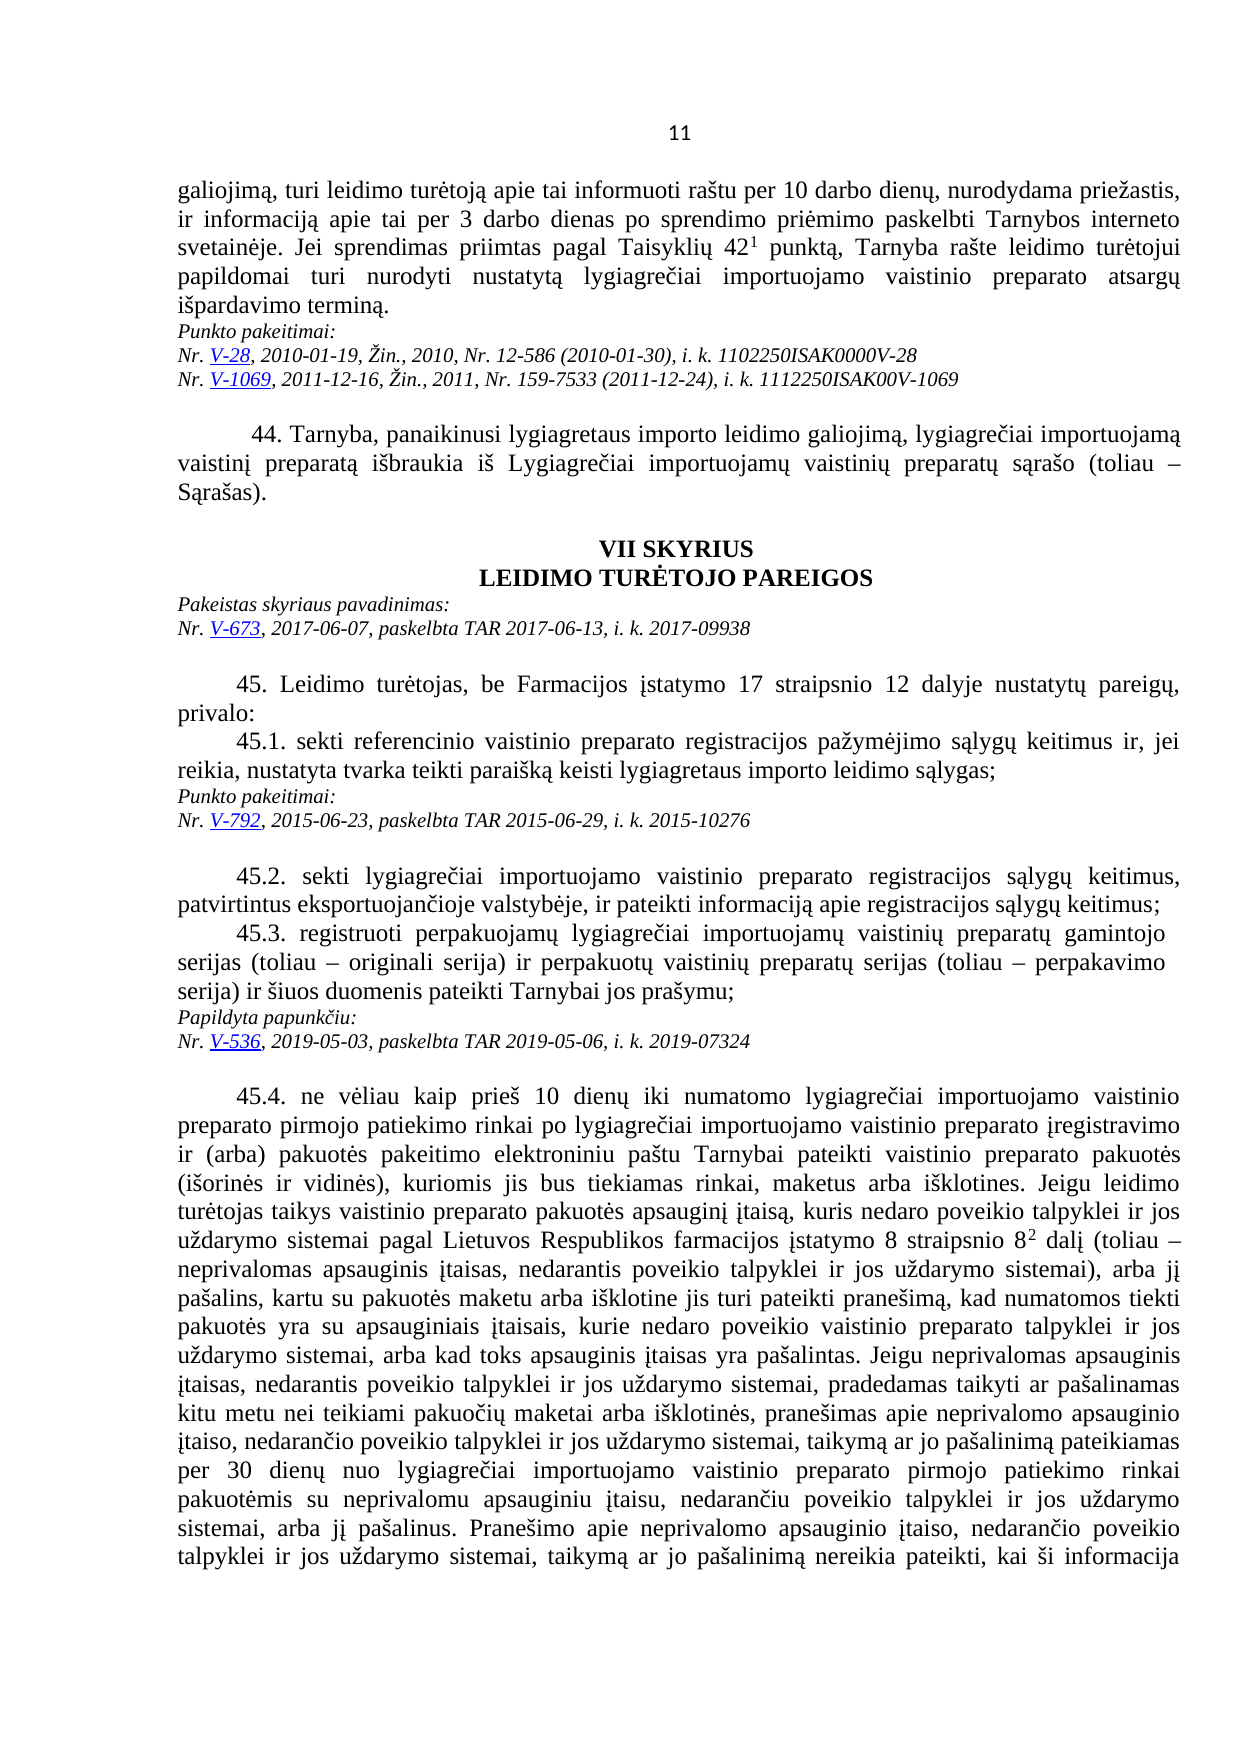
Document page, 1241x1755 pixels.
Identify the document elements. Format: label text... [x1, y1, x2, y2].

text VII SKYRIUS LEIDIMO TURĖTOJO PAREIGOS [177, 534, 1181, 592]
text Nr. V-792, 2015-06-23, paskelbta TAR 2015-06-29, i. k. 2015-10276 [177, 808, 1181, 832]
text 45.2. sekti lygiagrečiai importuojamo vaistinio preparato registracijos sąlygų keitimus, patvirtintus eksportuojančioje valstybėje, ir pateikti informaciją apie registracijos sąlygų keitimus; [177, 861, 1181, 918]
text Punkto pakeitimai: [177, 319, 1181, 343]
text Nr. V-1069, 2011-12-16, Žin., 2011, Nr. 159-7533 (2011-12-24), i. k. 1112250ISAK00V-1069 [177, 367, 1181, 391]
text Nr. V-673, 2017-06-07, paskelbta TAR 2017-06-13, i. k. 2017-09938 [177, 616, 1181, 640]
text Nr. V-28, 2010-01-19, Žin., 2010, Nr. 12-586 (2010-01-30), i. k. 1102250ISAK0000V-28 [177, 343, 1181, 367]
text galiojimą, turi leidimo turėtoją apie tai informuoti raštu per 10 darbo dienų, nurodydama priežastis, ir informaciją apie tai per 3 darbo dienas po sprendimo priėmimo paskelbti Tarnybos interneto svetainėje. Jei sprendimas priimtas pagal Taisyklių 421 punktą, Tarnyba rašte leidimo turėtojui papildomai turi nurodyti nustatytą lygiagrečiai importuojamo vaistinio preparato atsargų išpardavimo terminą. [177, 175, 1181, 319]
text Nr. V-536, 2019-05-03, paskelbta TAR 2019-05-06, i. k. 2019-07324 [177, 1029, 1181, 1053]
text 44. Tarnyba, panaikinusi lygiagretaus importo leidimo galiojimą, lygiagrečiai importuojamą vaistinį preparatą išbraukia iš Lygiagrečiai importuojamų vaistinių preparatų sąrašo (toliau – Sąrašas). [177, 419, 1181, 506]
text Pakeistas skyriaus pavadinimas: [177, 592, 1181, 616]
text 45. Leidimo turėtojas, be Farmacijos įstatymo 17 straipsnio 12 dalyje nustatytų pareigų, privalo: [177, 669, 1181, 726]
text Punkto pakeitimai: [177, 784, 1181, 808]
text 45.1. sekti referencinio vaistinio preparato registracijos pažymėjimo sąlygų keitimus ir, jei reikia, nustatyta tvarka teikti paraišką keisti lygiagretaus importo leidimo sąlygas; [177, 726, 1181, 784]
text 45.3. registruoti perpakuojamų lygiagrečiai importuojamų vaistinių preparatų gamintojo serijas (toliau – originali serija) ir perpakuotų vaistinių preparatų serijas (toliau – perpakavimo serija) ir šiuos duomenis pateikti Tarnybai jos prašymu; [177, 918, 1167, 1004]
text Papildyta papunkčiu: [177, 1004, 1181, 1029]
text 45.4. ne vėliau kaip prieš 10 dienų iki numatomo lygiagrečiai importuojamo vaistinio preparato pirmojo patiekimo rinkai po lygiagrečiai importuojamo vaistinio preparato įregistravimo ir (arba) pakuotės pakeitimo elektroniniu paštu Tarnybai pateikti vaistinio preparato pakuotės (išorinės ir vidinės), kuriomis jis bus tiekiamas rinkai, maketus arba išklotines. Jeigu leidimo turėtojas taikys vaistinio preparato pakuotės apsauginį įtaisą, kuris nedaro poveikio talpyklei ir jos uždarymo sistemai pagal Lietuvos Respublikos farmacijos įstatymo 8 straipsnio 82 dalį (toliau – neprivalomas apsauginis įtaisas, nedarantis poveikio talpyklei ir jos uždarymo sistemai), arba jį pašalins, kartu su pakuotės maketu arba išklotine jis turi pateikti pranešimą, kad numatomos tiekti pakuotės yra su apsauginiais įtaisais, kurie nedaro poveikio vaistinio preparato talpyklei ir jos uždarymo sistemai, arba kad toks apsauginis įtaisas yra pašalintas. Jeigu neprivalomas apsauginis įtaisas, nedarantis poveikio talpyklei ir jos uždarymo sistemai, pradedamas taikyti ar pašalinamas kitu metu nei teikiami pakuočių maketai arba išklotinės, pranešimas apie neprivalomo apsauginio įtaiso, nedarančio poveikio talpyklei ir jos uždarymo sistemai, taikymą ar jo pašalinimą pateikiamas per 30 dienų nuo lygiagrečiai importuojamo vaistinio preparato pirmojo patiekimo rinkai pakuotėmis su neprivalomu apsauginiu įtaisu, nedarančiu poveikio talpyklei ir jos uždarymo sistemai, arba jį pašalinus. Pranešimo apie neprivalomo apsauginio įtaiso, nedarančio poveikio talpyklei ir jos uždarymo sistemai, taikymą ar jo pašalinimą nereikia pateikti, kai ši informacija [177, 1081, 1181, 1570]
